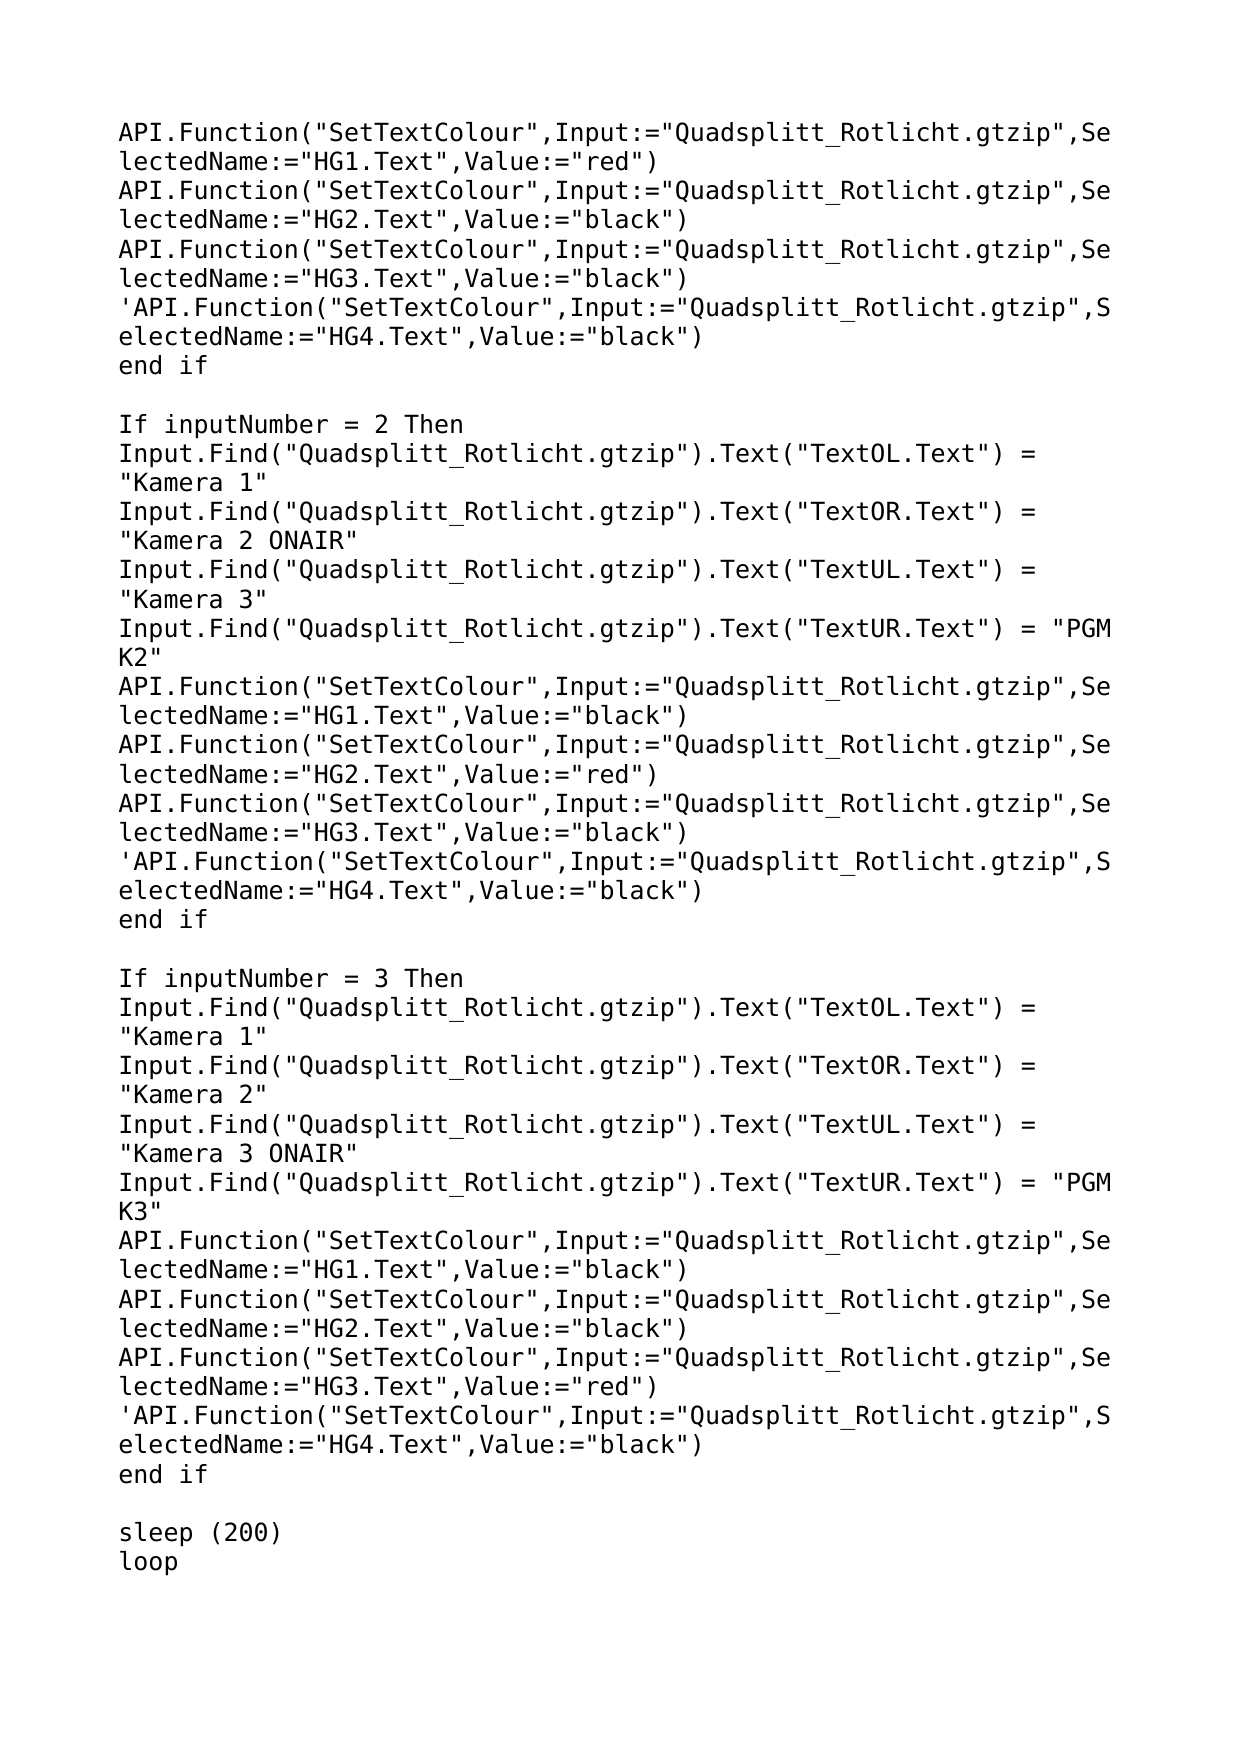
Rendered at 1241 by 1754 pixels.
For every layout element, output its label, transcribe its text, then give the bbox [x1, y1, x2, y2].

text API.Function("SetTextColour",Input:="Quadsplitt_Rotlicht.gtzip",SelectedName:="HG1.Text",Value:="red") API.Function("SetTextColour",Input:="Quadsplitt_Rotlicht.gtzip",SelectedName:="HG2.Text",Value:="black") API.Function("SetTextColour",Input:="Quadsplitt_Rotlicht.gtzip",SelectedName:="HG3.Text",Value:="black") 'API.Function("SetTextColour",Input:="Quadsplitt_Rotlicht.gtzip",SelectedName:="HG4.Text",Value:="black") end if If inputNumber = 2 Then Input.Find("Quadsplitt_Rotlicht.gtzip").Text("TextOL.Text") = "Kamera 1" Input.Find("Quadsplitt_Rotlicht.gtzip").Text("TextOR.Text") = "Kamera 2 ONAIR" Input.Find("Quadsplitt_Rotlicht.gtzip").Text("TextUL.Text") = "Kamera 3" Input.Find("Quadsplitt_Rotlicht.gtzip").Text("TextUR.Text") = "PGM K2" API.Function("SetTextColour",Input:="Quadsplitt_Rotlicht.gtzip",SelectedName:="HG1.Text",Value:="black") API.Function("SetTextColour",Input:="Quadsplitt_Rotlicht.gtzip",SelectedName:="HG2.Text",Value:="red") API.Function("SetTextColour",Input:="Quadsplitt_Rotlicht.gtzip",SelectedName:="HG3.Text",Value:="black") 'API.Function("SetTextColour",Input:="Quadsplitt_Rotlicht.gtzip",SelectedName:="HG4.Text",Value:="black") end if If inputNumber = 3 Then Input.Find("Quadsplitt_Rotlicht.gtzip").Text("TextOL.Text") = "Kamera 1" Input.Find("Quadsplitt_Rotlicht.gtzip").Text("TextOR.Text") = "Kamera 2" Input.Find("Quadsplitt_Rotlicht.gtzip").Text("TextUL.Text") = "Kamera 3 ONAIR" Input.Find("Quadsplitt_Rotlicht.gtzip").Text("TextUR.Text") = "PGM K3" API.Function("SetTextColour",Input:="Quadsplitt_Rotlicht.gtzip",SelectedName:="HG1.Text",Value:="black") API.Function("SetTextColour",Input:="Quadsplitt_Rotlicht.gtzip",SelectedName:="HG2.Text",Value:="black") API.Function("SetTextColour",Input:="Quadsplitt_Rotlicht.gtzip",SelectedName:="HG3.Text",Value:="red") 'API.Function("SetTextColour",Input:="Quadsplitt_Rotlicht.gtzip",SelectedName:="HG4.Text",Value:="black") end if sleep (200) loop [118, 118, 1122, 1576]
